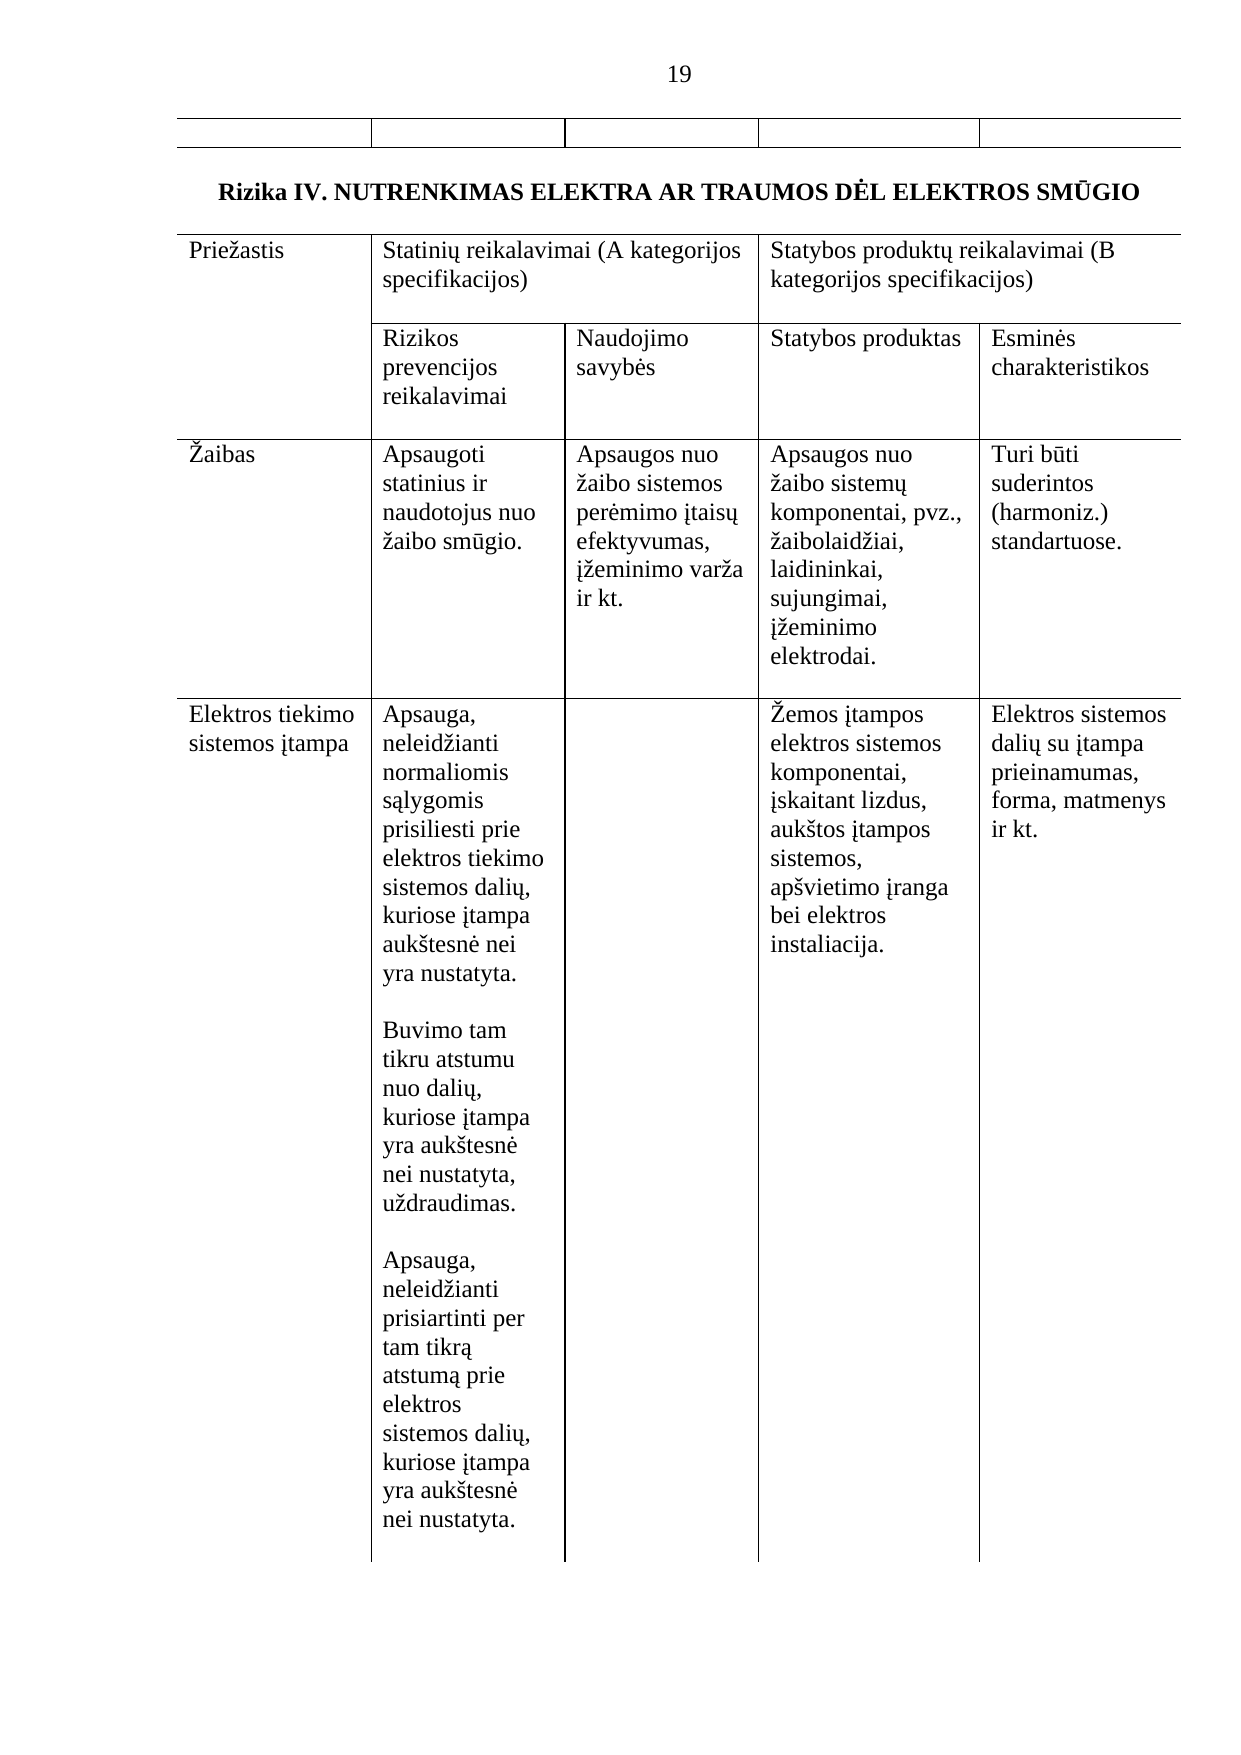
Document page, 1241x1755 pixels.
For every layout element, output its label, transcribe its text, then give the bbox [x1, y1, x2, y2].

table_cell Apsaugos nuo žaibo sistemų komponentai, pvz., žaibolaidžiai, laidininkai, sujungimai, įžeminimo elektrodai. [759, 440, 979, 669]
table_cell Žemos įtampos elektros sistemos komponentai, įskaitant lizdus, aukštos įtampos sistemos, apšvietimo įranga bei elektros instaliacija. [759, 699, 979, 987]
table_cell [177, 119, 371, 147]
table_header Statinių reikalavimai (A kategorijos specifikacijos) [372, 235, 758, 293]
table_cell [566, 119, 758, 147]
table_cell [980, 119, 1181, 147]
table_cell [980, 1533, 1181, 1562]
table_cell [372, 670, 564, 698]
table_cell [980, 1016, 1181, 1217]
table_cell [372, 1217, 564, 1246]
table_cell Apsaugos nuo žaibo sistemos perėmimo įtaisų efektyvumas, įžeminimo varža ir kt. [566, 440, 758, 669]
table_cell Žaibas [177, 440, 371, 669]
table_cell [759, 1246, 979, 1533]
table_cell [177, 987, 371, 1016]
table_cell Apsauga, neleidžianti normaliomis sąlygomis prisiliesti prie elektros tiekimo sistemos dalių, kuriose įtampa aukštesnė nei yra nustatyta. [372, 699, 564, 987]
table_cell [177, 1016, 371, 1217]
table_cell [566, 1246, 758, 1533]
table_cell Elektros sistemos dalių su įtampa prieinamumas, forma, matmenys ir kt. [980, 699, 1181, 987]
table_cell [372, 119, 564, 147]
table_cell [372, 1533, 564, 1562]
table_cell Rizikos prevencijos reikalavimai [372, 324, 564, 410]
table_cell [177, 410, 371, 438]
table_cell [566, 699, 758, 987]
table_cell [566, 1016, 758, 1217]
table_cell [566, 410, 758, 438]
table_cell [177, 1533, 371, 1562]
table_cell [177, 1217, 371, 1246]
table_cell [759, 119, 979, 147]
table_cell [566, 987, 758, 1016]
text Rizika IV. NUTRENKIMAS ELEKTRA AR TRAUMOS DĖL ELEKTROS SMŪGIO [177, 177, 1181, 205]
table_cell [759, 1533, 979, 1562]
table_cell [759, 410, 979, 438]
table_cell Buvimo tam tikru atstumu nuo dalių, kuriose įtampa yra aukštesnė nei nustatyta, uždraudimas. [372, 1016, 564, 1217]
table_cell [980, 987, 1181, 1016]
table_cell Turi būti suderintos (harmoniz.) standartuose. [980, 440, 1181, 669]
table_cell [980, 1217, 1181, 1246]
table_cell [759, 293, 1181, 322]
table_cell [566, 1217, 758, 1246]
table_cell [980, 410, 1181, 438]
table_cell [759, 987, 979, 1016]
table_cell [372, 410, 564, 438]
table_header Priežastis [177, 235, 371, 410]
table_cell Elektros tiekimo sistemos įtampa [177, 699, 371, 987]
table_cell [980, 670, 1181, 698]
table_cell [177, 1246, 371, 1533]
table_cell [372, 293, 758, 322]
table_cell Esminės charakteristikos [980, 324, 1181, 410]
table_cell Apsauga, neleidžianti prisiartinti per tam tikrą atstumą prie elektros sistemos dalių, kuriose įtampa yra aukštesnė nei nustatyta. [372, 1246, 564, 1533]
table_cell [566, 1533, 758, 1562]
table_cell [759, 670, 979, 698]
table_cell Apsaugoti statinius ir naudotojus nuo žaibo smūgio. [372, 440, 564, 669]
table_header Statybos produktų reikalavimai (B kategorijos specifikacijos) [759, 235, 1181, 293]
table_cell [566, 670, 758, 698]
table_cell [759, 1217, 979, 1246]
table_cell [372, 987, 564, 1016]
table_cell Naudojimo savybės [566, 324, 758, 410]
table_cell [759, 1016, 979, 1217]
table_cell [177, 670, 371, 698]
table_cell Statybos produktas [759, 324, 979, 410]
table_cell [980, 1246, 1181, 1533]
